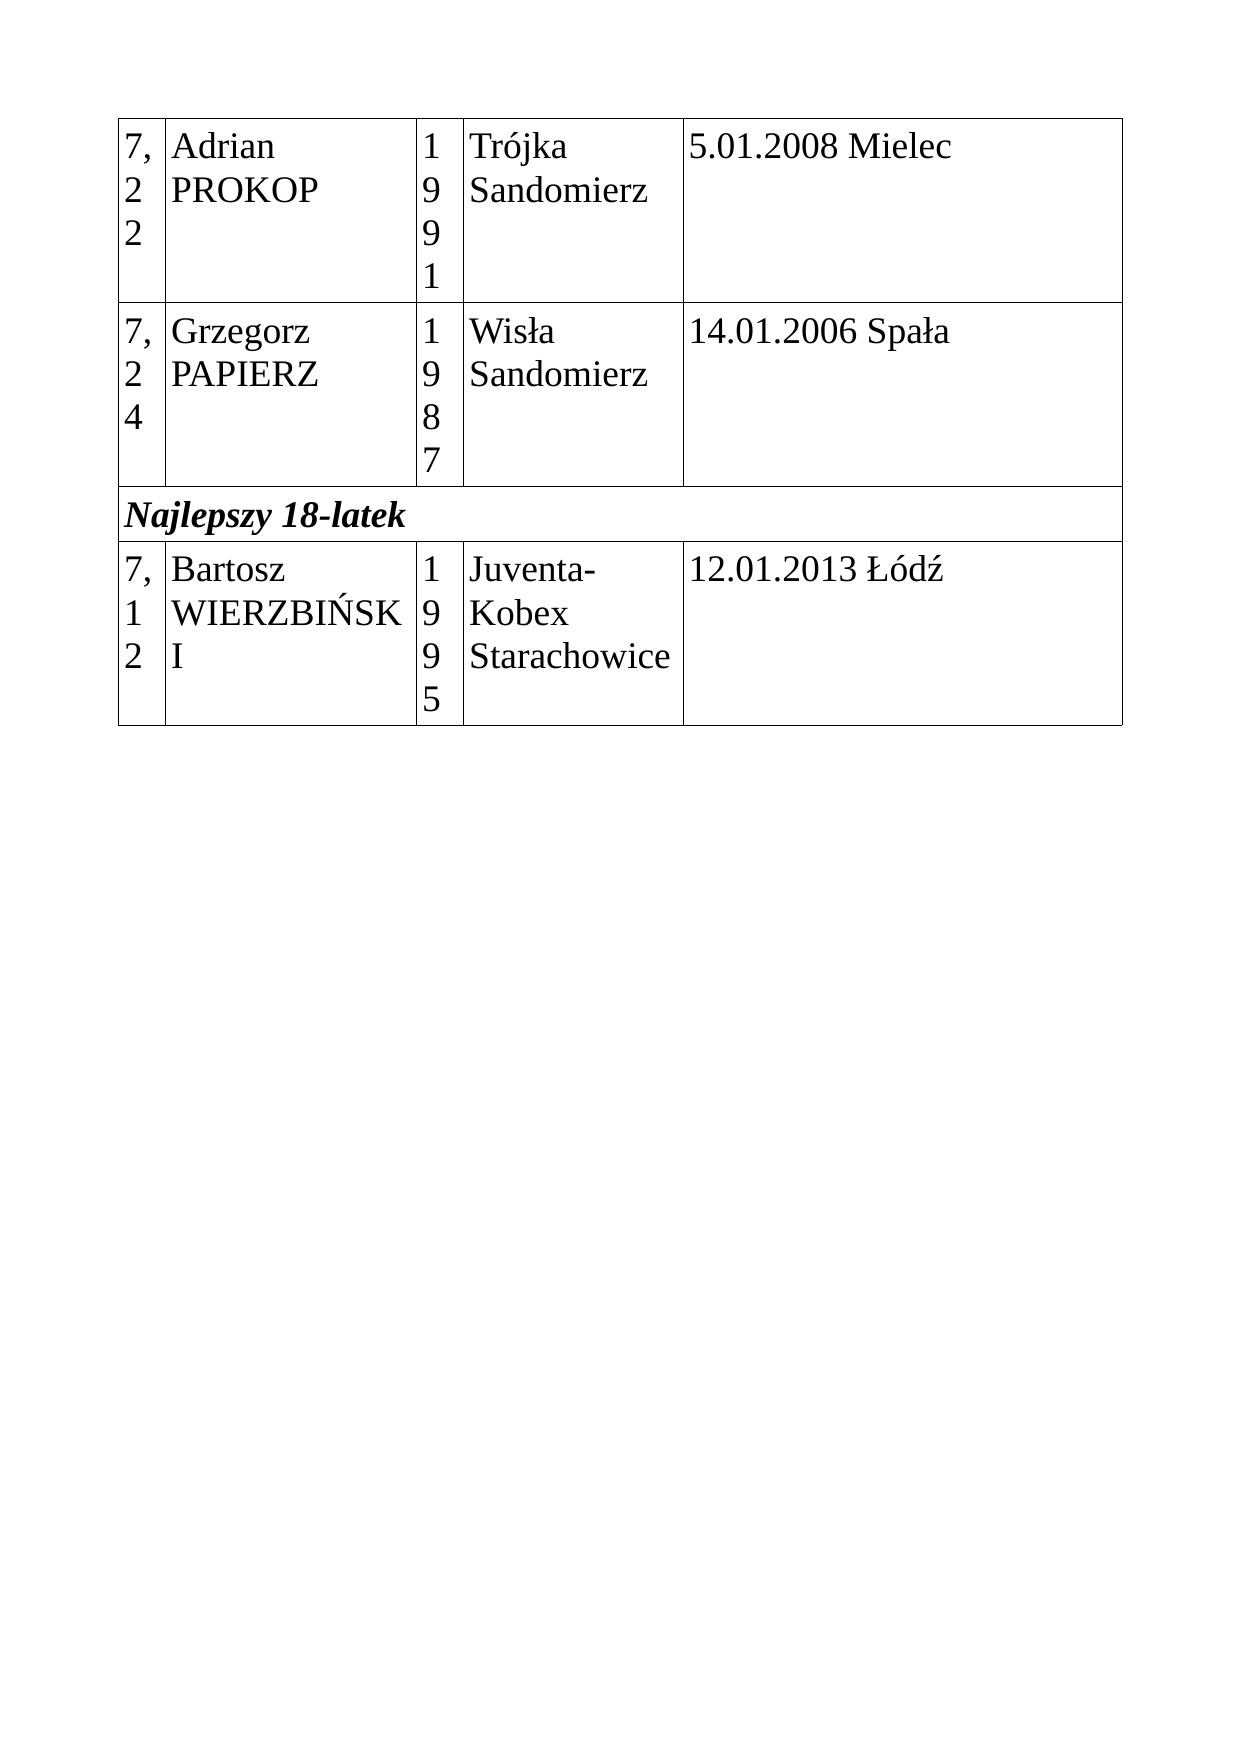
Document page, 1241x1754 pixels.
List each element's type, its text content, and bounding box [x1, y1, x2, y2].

table_cell Najlepszy 18-latek [119, 487, 1122, 541]
table_cell Grzegorz PAPIERZ [166, 303, 416, 486]
table_cell Adrian PROKOP [166, 119, 416, 302]
table_cell Wisła Sandomierz [464, 303, 683, 486]
table_cell Juventa-Kobex Starachowice [464, 542, 683, 725]
table_cell 7,22 [119, 119, 165, 302]
table_cell 1995 [417, 542, 463, 725]
table_cell 5.01.2008 Mielec [684, 119, 1122, 302]
table_cell 1991 [417, 119, 463, 302]
table_cell 14.01.2006 Spała [684, 303, 1122, 486]
table_cell 1987 [417, 303, 463, 486]
table_cell 12.01.2013 Łódź [684, 542, 1122, 725]
table_cell Bartosz WIERZBIŃSKI [166, 542, 416, 725]
table_cell 7,12 [119, 542, 165, 725]
table_cell Trójka Sandomierz [464, 119, 683, 302]
table_cell 7,24 [119, 303, 165, 486]
